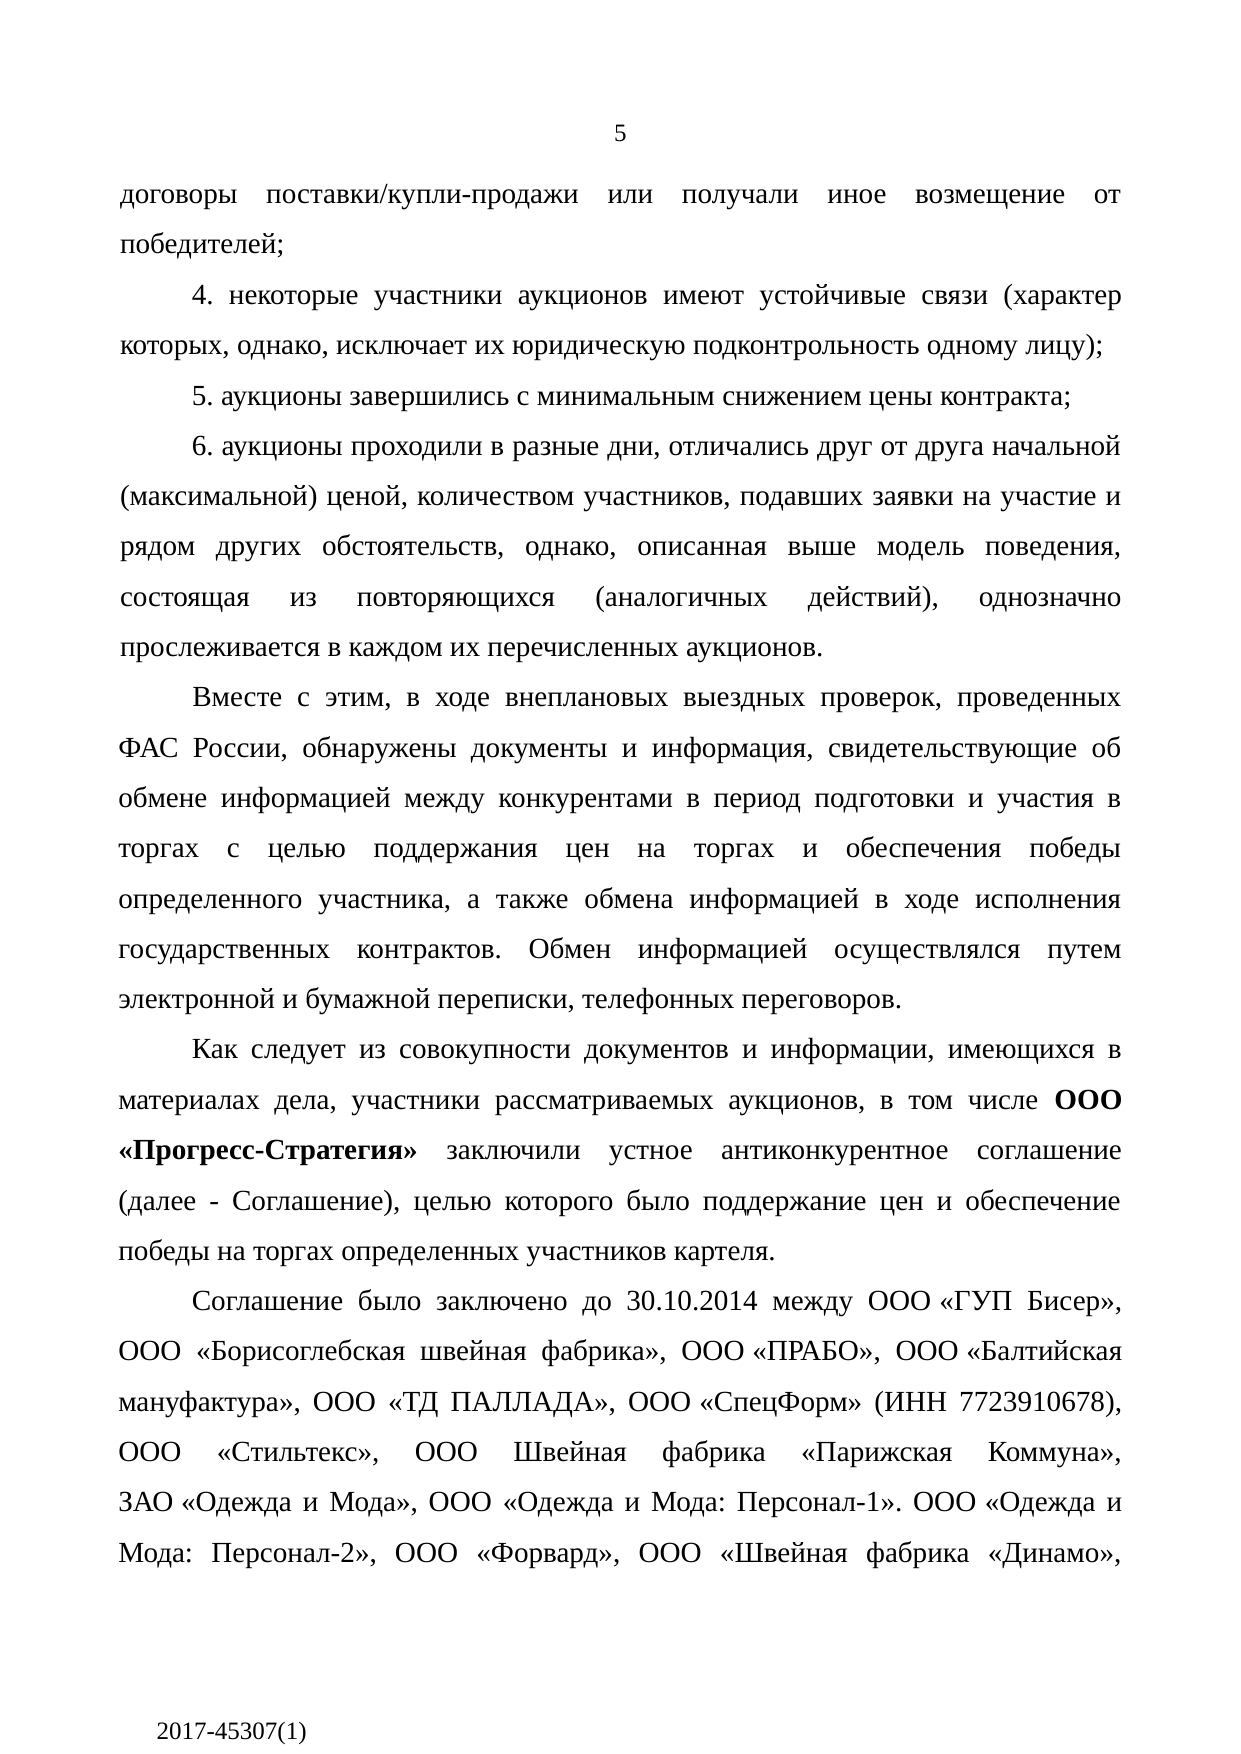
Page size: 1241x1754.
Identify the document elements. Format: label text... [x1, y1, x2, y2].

text Соглашение было заключено до 30.10.2014 между ООО «ГУП Бисер», ООО «Борисоглебская швейная фабрика», ООО «ПРАБО», ООО «Балтийская мануфактура», ООО «ТД ПАЛЛАДА», ООО «СпецФорм» (ИНН 7723910678), ООО «Стильтекс», ООО Швейная фабрика «Парижская Коммуна», ЗАО «Одежда и Мода», ООО «Одежда и Мода: Персонал-1». ООО «Одежда и Мода: Персонал-2», ООО «Форвард», ООО «Швейная фабрика «Динамо», [118, 1283, 1122, 1568]
list договоры поставки/купли-продажи или получали иное возмещение от победителей; [120, 176, 1122, 260]
list некоторые участники аукционов имеют устойчивые связи (характер которых, однако, исключает их юридическую подконтрольность одному лицу); [120, 277, 1122, 361]
text Как следует из совокупности документов и информации, имеющихся в материалах дела, участники рассматриваемых аукционов, в том числе ООО «Прогресс-Стратегия» заключили устное антиконкурентное соглашение (далее - Соглашение), целью которого было поддержание цен и обеспечение победы на торгах определенных участников картеля. [118, 1032, 1122, 1266]
text Вместе с этим, в ходе внеплановых выездных проверок, проведенных ФАС России, обнаружены документы и информация, свидетельствующие об обмене информацией между конкурентами в период подготовки и участия в торгах с целью поддержания цен на торгах и обеспечения победы определенного участника, а также обмена информацией в ходе исполнения государственных контрактов. Обмен информацией осуществлялся путем электронной и бумажной переписки, телефонных переговоров. [118, 679, 1122, 1015]
list аукционы завершились с минимальным снижением цены контракта; [120, 378, 1122, 411]
list аукционы проходили в разные дни, отличались друг от друга начальной (максимальной) ценой, количеством участников, подавших заявки на участие и рядом других обстоятельств, однако, описанная выше модель поведения, состоящая из повторяющихся (аналогичных действий), однозначно прослеживается в каждом их перечисленных аукционов. [120, 428, 1122, 663]
